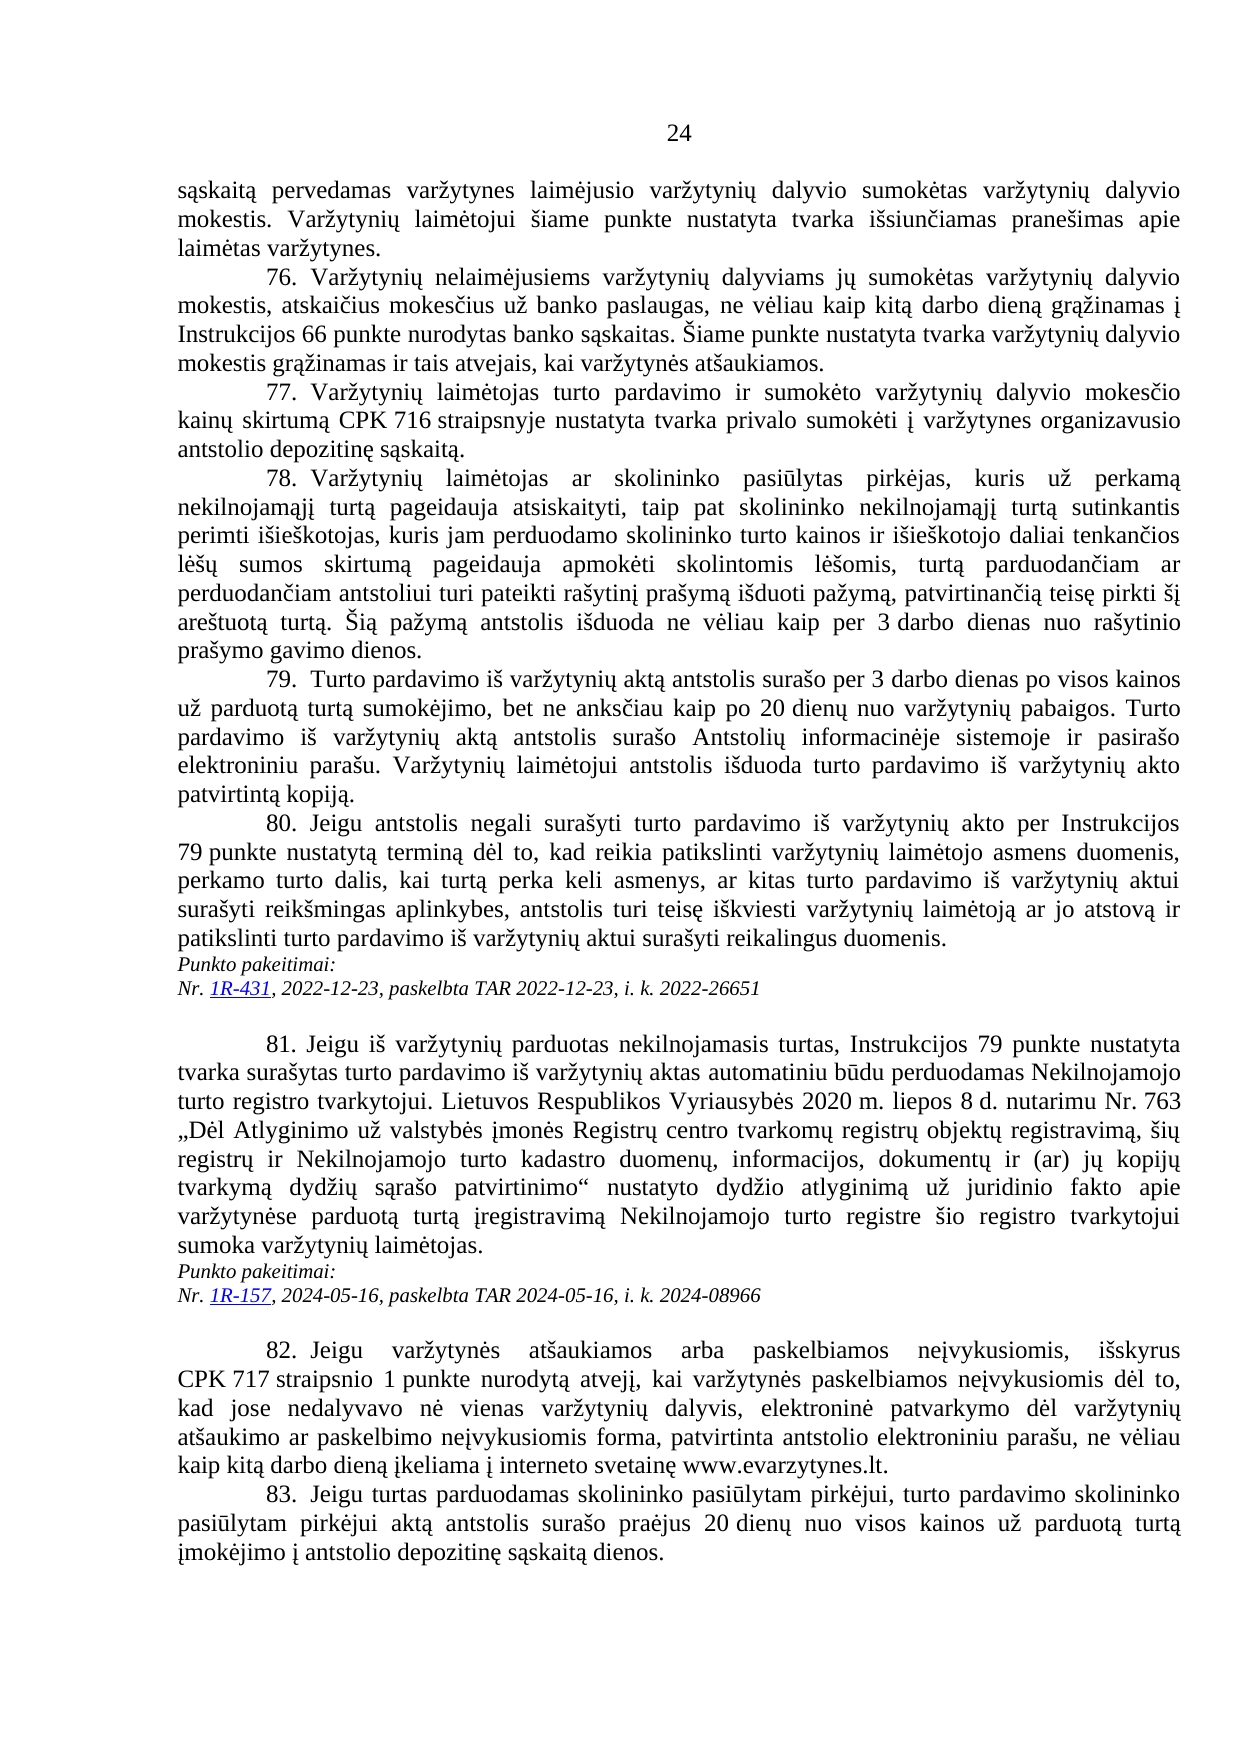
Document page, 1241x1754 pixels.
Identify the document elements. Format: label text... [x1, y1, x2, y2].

text 83. Jeigu turtas parduodamas skolininko pasiūlytam pirkėjui, turto pardavimo skolininko pasiūlytam pirkėjui aktą antstolis surašo praėjus 20 dienų nuo visos kainos už parduotą turtą įmokėjimo į antstolio depozitinę sąskaitą dienos. [177, 1479, 1181, 1566]
text Punkto pakeitimai: [177, 1259, 1181, 1283]
text sąskaitą pervedamas varžytynes laimėjusio varžytynių dalyvio sumokėtas varžytynių dalyvio mokestis. Varžytynių laimėtojui šiame punkte nustatyta tvarka išsiunčiamas pranešimas apie laimėtas varžytynes. [177, 176, 1181, 262]
text 79. Turto pardavimo iš varžytynių aktą antstolis surašo per 3 darbo dienas po visos kainos už parduotą turtą sumokėjimo, bet ne anksčiau kaip po 20 dienų nuo varžytynių pabaigos. Turto pardavimo iš varžytynių aktą antstolis surašo Antstolių informacinėje sistemoje ir pasirašo elektroniniu parašu. Varžytynių laimėtojui antstolis išduoda turto pardavimo iš varžytynių akto patvirtintą kopiją. [177, 664, 1181, 808]
text 77. Varžytynių laimėtojas turto pardavimo ir sumokėto varžytynių dalyvio mokesčio kainų skirtumą CPK 716 straipsnyje nustatyta tvarka privalo sumokėti į varžytynes organizavusio antstolio depozitinę sąskaitą. [177, 377, 1181, 463]
text 81. Jeigu iš varžytynių parduotas nekilnojamasis turtas, Instrukcijos 79 punkte nustatyta tvarka surašytas turto pardavimo iš varžytynių aktas automatiniu būdu perduodamas Nekilnojamojo turto registro tvarkytojui. Lietuvos Respublikos Vyriausybės 2020 m. liepos 8 d. nutarimu Nr. 763 „Dėl Atlyginimo už valstybės įmonės Registrų centro tvarkomų registrų objektų registravimą, šių registrų ir Nekilnojamojo turto kadastro duomenų, informacijos, dokumentų ir (ar) jų kopijų tvarkymą dydžių sąrašo patvirtinimo“ nustatyto dydžio atlyginimą už juridinio fakto apie varžytynėse parduotą turtą įregistravimą Nekilnojamojo turto registre šio registro tvarkytojui sumoka varžytynių laimėtojas. [177, 1029, 1181, 1259]
text Nr. 1R-431, 2022-12-23, paskelbta TAR 2022-12-23, i. k. 2022-26651 [177, 976, 1181, 1000]
text 82. Jeigu varžytynės atšaukiamos arba paskelbiamos neįvykusiomis, išskyrus CPK 717 straipsnio 1 punkte nurodytą atvejį, kai varžytynės paskelbiamos neįvykusiomis dėl to, kad jose nedalyvavo nė vienas varžytynių dalyvis, elektroninė patvarkymo dėl varžytynių atšaukimo ar paskelbimo neįvykusiomis forma, patvirtinta antstolio elektroniniu parašu, ne vėliau kaip kitą darbo dieną įkeliama į interneto svetainę www.evarzytynes.lt. [177, 1336, 1181, 1479]
text Nr. 1R-157, 2024-05-16, paskelbta TAR 2024-05-16, i. k. 2024-08966 [177, 1283, 1181, 1307]
text 80. Jeigu antstolis negali surašyti turto pardavimo iš varžytynių akto per Instrukcijos 79 punkte nustatytą terminą dėl to, kad reikia patikslinti varžytynių laimėtojo asmens duomenis, perkamo turto dalis, kai turtą perka keli asmenys, ar kitas turto pardavimo iš varžytynių aktui surašyti reikšmingas aplinkybes, antstolis turi teisę iškviesti varžytynių laimėtoją ar jo atstovą ir patikslinti turto pardavimo iš varžytynių aktui surašyti reikalingus duomenis. [177, 808, 1181, 952]
text 78. Varžytynių laimėtojas ar skolininko pasiūlytas pirkėjas, kuris už perkamą nekilnojamąjį turtą pageidauja atsiskaityti, taip pat skolininko nekilnojamąjį turtą sutinkantis perimti išieškotojas, kuris jam perduodamo skolininko turto kainos ir išieškotojo daliai tenkančios lėšų sumos skirtumą pageidauja apmokėti skolintomis lėšomis, turtą parduodančiam ar perduodančiam antstoliui turi pateikti rašytinį prašymą išduoti pažymą, patvirtinančią teisę pirkti šį areštuotą turtą. Šią pažymą antstolis išduoda ne vėliau kaip per 3 darbo dienas nuo rašytinio prašymo gavimo dienos. [177, 463, 1181, 664]
text Punkto pakeitimai: [177, 952, 1181, 976]
text 76. Varžytynių nelaimėjusiems varžytynių dalyviams jų sumokėtas varžytynių dalyvio mokestis, atskaičius mokesčius už banko paslaugas, ne vėliau kaip kitą darbo dieną grąžinamas į Instrukcijos 66 punkte nurodytas banko sąskaitas. Šiame punkte nustatyta tvarka varžytynių dalyvio mokestis grąžinamas ir tais atvejais, kai varžytynės atšaukiamos. [177, 262, 1181, 377]
